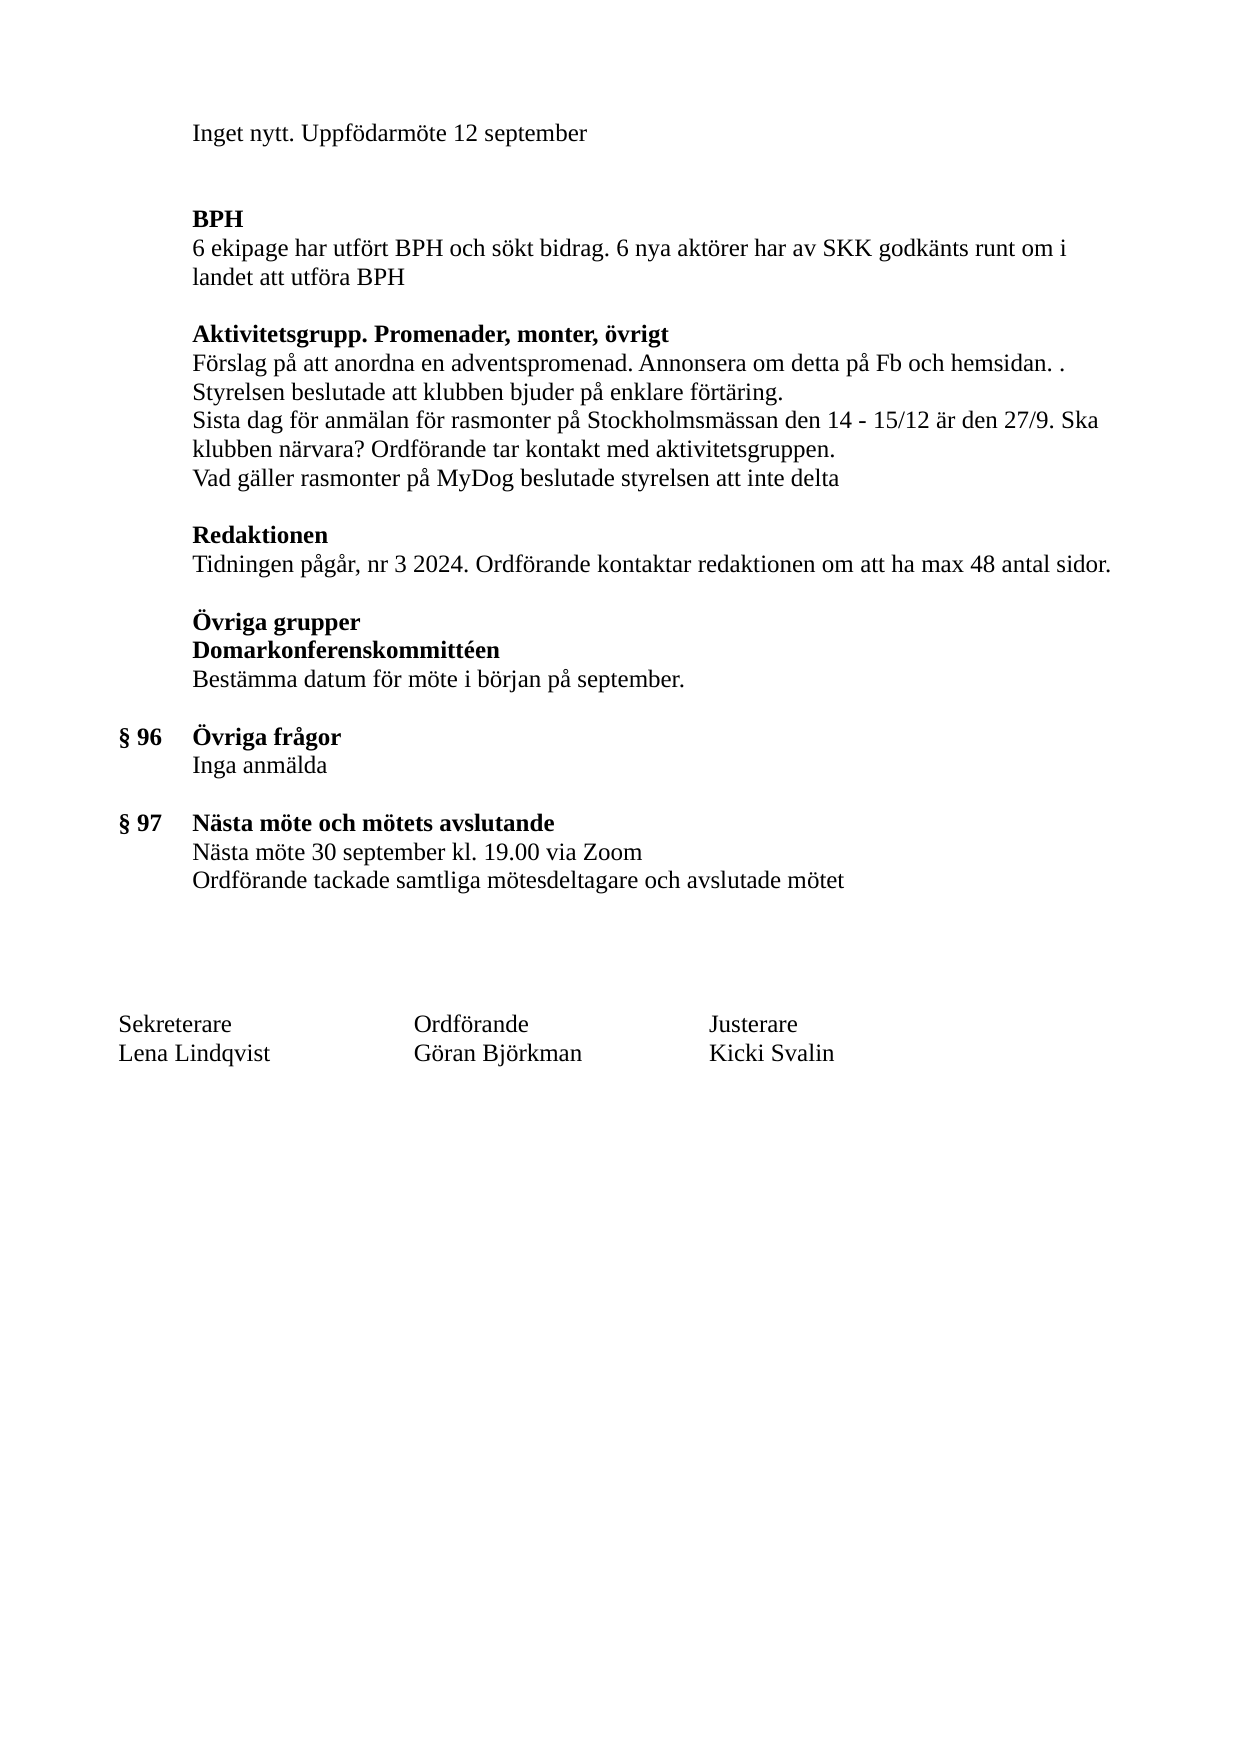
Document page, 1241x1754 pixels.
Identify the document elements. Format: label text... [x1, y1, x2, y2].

text 6 ekipage har utfört BPH och sökt bidrag. 6 nya aktörer har av SKK godkänts runt om i landet att utföra BPH [192, 233, 1122, 291]
text Övriga grupper [118, 607, 1122, 636]
text Nästa möte 30 september kl. 19.00 via Zoom [118, 837, 1122, 866]
text Vad gäller rasmonter på MyDog beslutade styrelsen att inte delta [118, 463, 1122, 492]
text Förslag på att anordna en adventspromenad. Annonsera om detta på Fb och hemsidan. . Styrelsen beslutade att klubben bjuder på enklare förtäring. [192, 348, 1122, 406]
text Tidningen pågår, nr 3 2024. Ordförande kontaktar redaktionen om att ha max 48 antal sidor. [118, 549, 1122, 578]
text Inget nytt. Uppfödarmöte 12 september [118, 118, 1122, 147]
text Aktivitetsgrupp. Promenader, monter, övrigt [118, 319, 1122, 348]
text Inga anmälda [118, 751, 1122, 779]
text Lena Lindqvist Göran Björkman Kicki Svalin [118, 1038, 1122, 1067]
text Sista dag för anmälan för rasmonter på Stockholmsmässan den 14 - 15/12 är den 27/9. Ska klubben närvara? Ordförande tar kontakt med aktivitetsgruppen. [118, 406, 1122, 463]
text Redaktionen [118, 521, 1122, 549]
text § 97 Nästa möte och mötets avslutande [118, 808, 1122, 837]
text Sekreterare Ordförande Justerare [118, 1009, 1122, 1038]
text BPH [118, 204, 1122, 233]
text Domarkonferenskommittéen [118, 636, 1122, 664]
text Bestämma datum för möte i början på september. [118, 664, 1122, 693]
text Ordförande tackade samtliga mötesdeltagare och avslutade mötet [118, 866, 1122, 894]
text § 96 Övriga frågor [118, 722, 1122, 751]
